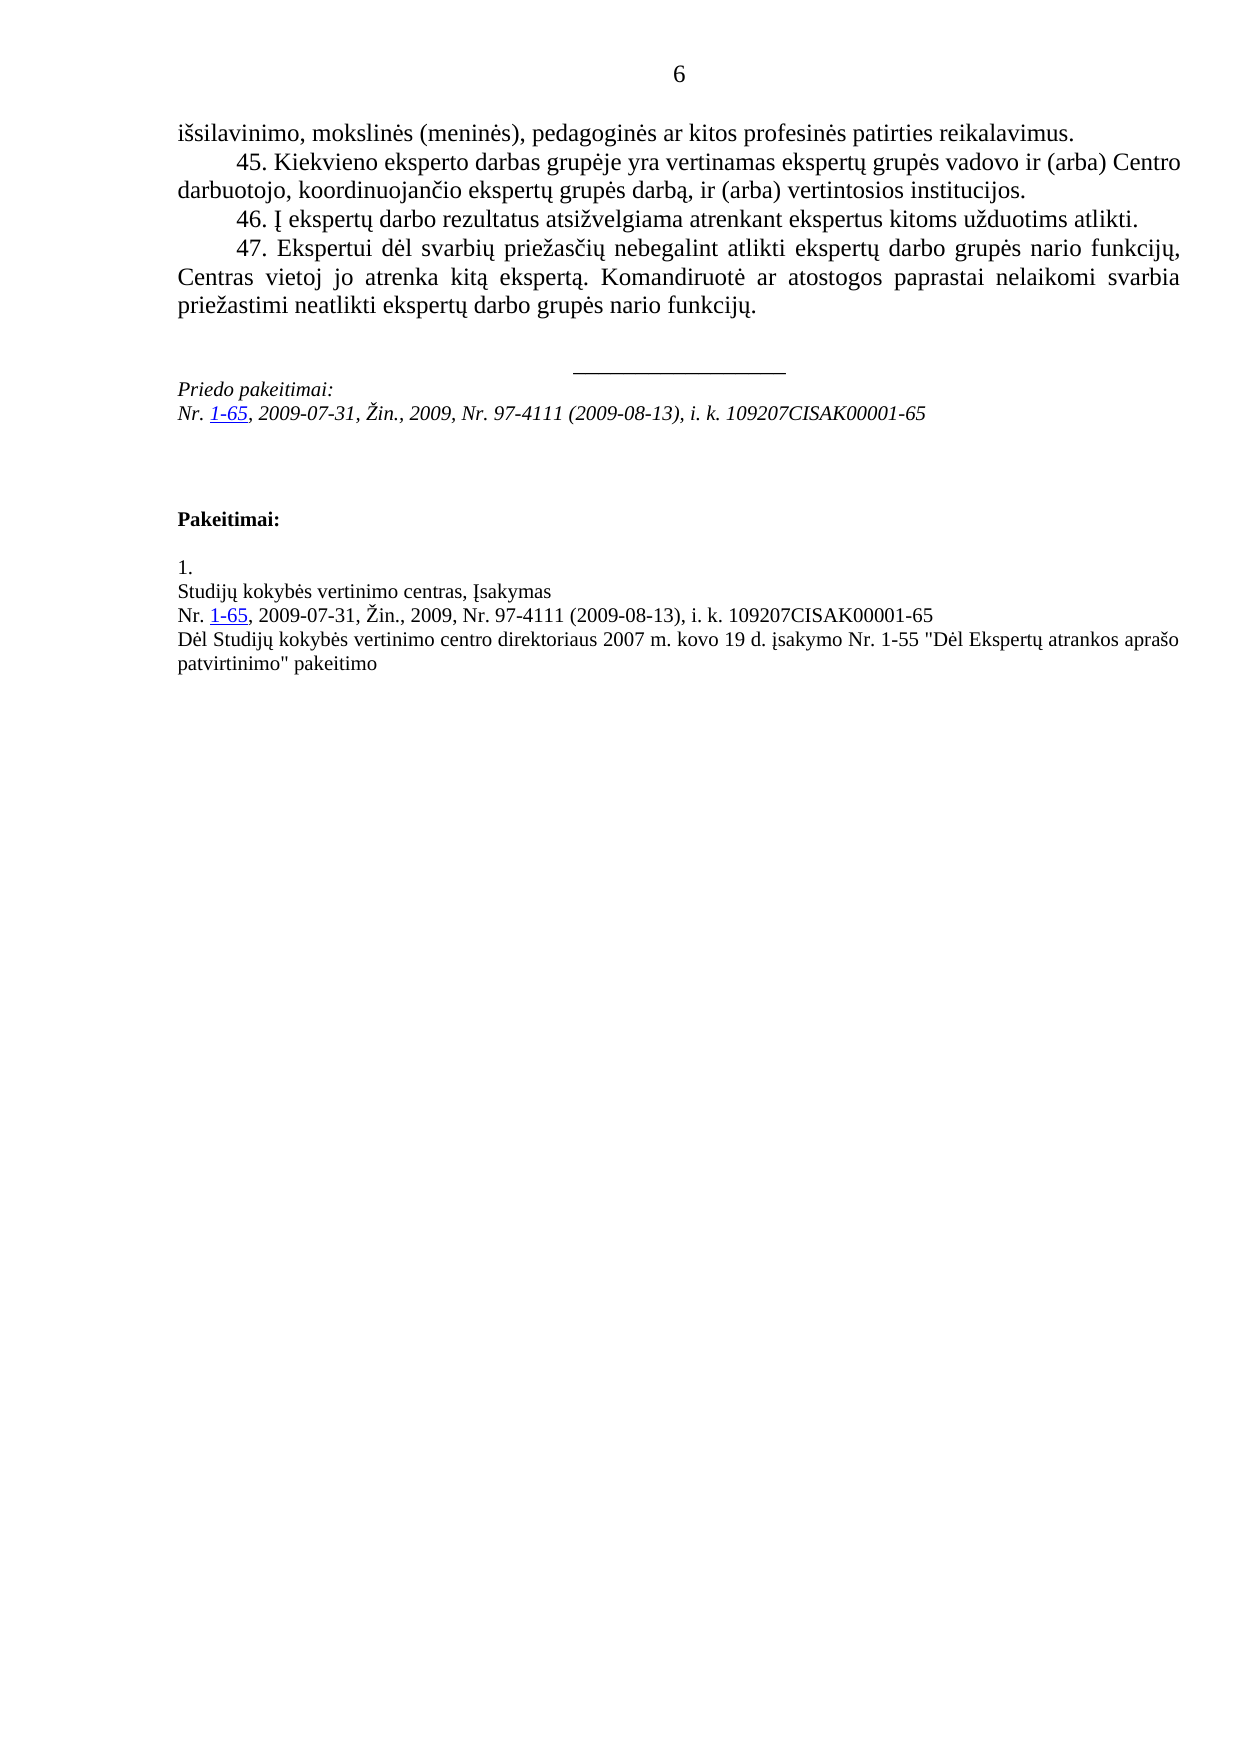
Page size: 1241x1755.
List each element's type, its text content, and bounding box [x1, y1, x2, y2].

text Nr. 1-65, 2009-07-31, Žin., 2009, Nr. 97-4111 (2009-08-13), i. k. 109207CISAK00001-65 [177, 603, 1181, 627]
text _________________ [177, 348, 1181, 377]
text Pakeitimai: [177, 507, 1181, 531]
text 1. [177, 555, 1181, 579]
text 46. Į ekspertų darbo rezultatus atsižvelgiama atrenkant ekspertus kitoms užduotims atlikti. [177, 204, 1181, 233]
text išsilavinimo, mokslinės (meninės), pedagoginės ar kitos profesinės patirties reikalavimus. [177, 118, 1181, 147]
text 47. Ekspertui dėl svarbių priežasčių nebegalint atlikti ekspertų darbo grupės nario funkcijų, Centras vietoj jo atrenka kitą ekspertą. Komandiruotė ar atostogos paprastai nelaikomi svarbia priežastimi neatlikti ekspertų darbo grupės nario funkcijų. [177, 233, 1181, 319]
text Priedo pakeitimai: [177, 377, 1181, 401]
text 45. Kiekvieno eksperto darbas grupėje yra vertinamas ekspertų grupės vadovo ir (arba) Centro darbuotojo, koordinuojančio ekspertų grupės darbą, ir (arba) vertintosios institucijos. [177, 147, 1181, 204]
text Dėl Studijų kokybės vertinimo centro direktoriaus 2007 m. kovo 19 d. įsakymo Nr. 1-55 "Dėl Ekspertų atrankos aprašo patvirtinimo" pakeitimo [177, 627, 1181, 675]
text Studijų kokybės vertinimo centras, Įsakymas [177, 579, 1181, 603]
text Nr. 1-65, 2009-07-31, Žin., 2009, Nr. 97-4111 (2009-08-13), i. k. 109207CISAK00001-65 [177, 401, 1181, 425]
